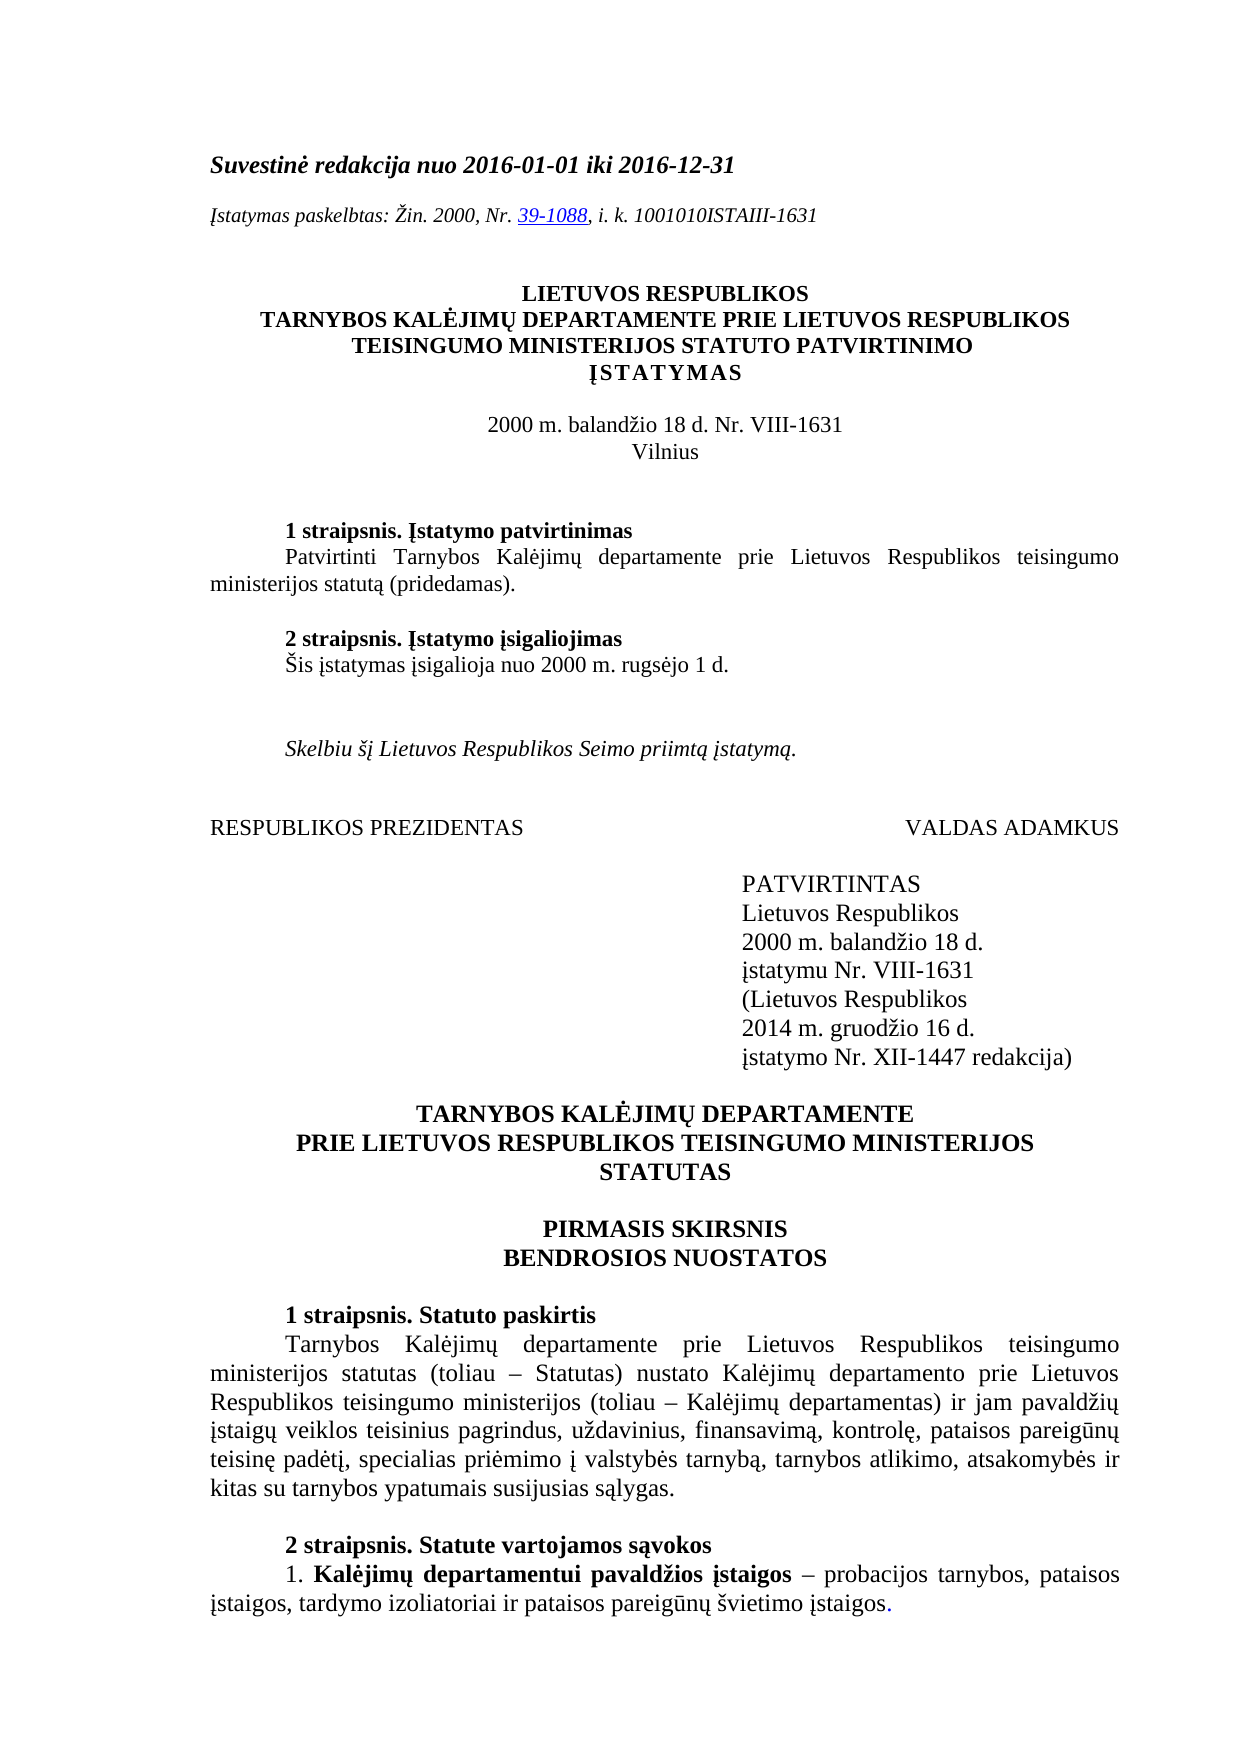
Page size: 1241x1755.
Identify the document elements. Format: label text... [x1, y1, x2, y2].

text TARNYBOS KALĖJIMŲ DEPARTAMENTE [210, 1099, 1120, 1128]
text ĮSTATYMAS [210, 359, 1120, 385]
text Šis įstatymas įsigalioja nuo 2000 m. rugsėjo 1 d. [210, 651, 1120, 677]
text PRIE LIETUVOS RESPUBLIKOS TEISINGUMO MINISTERIJOS [210, 1128, 1120, 1157]
text 2014 m. gruodžio 16 d. [210, 1013, 1120, 1042]
text PIRMASIS SKIRSNIS [210, 1214, 1120, 1243]
text Tarnybos Kalėjimų departamente prie Lietuvos Respublikos teisingumo ministerijos statutas (toliau – Statutas) nustato Kalėjimų departamento prie Lietuvos Respublikos teisingumo ministerijos (toliau – Kalėjimų departamentas) ir jam pavaldžių įstaigų veiklos teisinius pagrindus, uždavinius, finansavimą, kontrolę, pataisos pareigūnų teisinę padėtį, specialias priėmimo į valstybės tarnybą, tarnybos atlikimo, atsakomybės ir kitas su tarnybos ypatumais susijusias sąlygas. [210, 1329, 1120, 1502]
text įstatymo Nr. XII-1447 redakcija) [210, 1042, 1120, 1070]
text Suvestinė redakcija nuo 2016-01-01 iki 2016-12-31 [210, 150, 1120, 179]
text PATVIRTINTAS [210, 869, 1120, 898]
text (Lietuvos Respublikos [210, 984, 1120, 1013]
text Lietuvos Respublikos [210, 898, 1120, 927]
text įstatymu Nr. VIII-1631 [210, 955, 1120, 984]
text LIETUVOS RESPUBLIKOS [210, 280, 1120, 306]
text RESPUBLIKOS PREZIDENTAS VALDAS ADAMKUS [210, 814, 1120, 840]
text 2 straipsnis. Statute vartojamos sąvokos [210, 1530, 1120, 1559]
text 2000 m. balandžio 18 d. Nr. VIII-1631 Vilnius [210, 411, 1120, 464]
text Įstatymas paskelbtas: Žin. 2000, Nr. 39-1088, i. k. 1001010ISTAIII-1631 [210, 203, 1120, 227]
text 1 straipsnis. Įstatymo patvirtinimas [210, 517, 1120, 543]
text 2000 m. balandžio 18 d. [210, 927, 1120, 955]
text BENDROSIOS NUOSTATOS [210, 1243, 1120, 1272]
text 1 straipsnis. Statuto paskirtis [210, 1300, 1120, 1329]
text Patvirtinti Tarnybos Kalėjimų departamente prie Lietuvos Respublikos teisingumo ministerijos statutą (pridedamas). [210, 543, 1120, 596]
text STATUTAS [210, 1157, 1120, 1185]
text TARNYBOS KALĖJIMŲ DEPARTAMENTE PRIE LIETUVOS RESPUBLIKOS TEISINGUMO MINISTERIJOS STATUTO PATVIRTINIMO [210, 306, 1120, 359]
text 1. Kalėjimų departamentui pavaldžios įstaigos – probacijos tarnybos, pataisos įstaigos, tardymo izoliatoriai ir pataisos pareigūnų švietimo įstaigos. [210, 1559, 1120, 1617]
text 2 straipsnis. Įstatymo įsigaliojimas [210, 625, 1120, 651]
text Skelbiu šį Lietuvos Respublikos Seimo priimtą įstatymą. [210, 735, 1120, 761]
